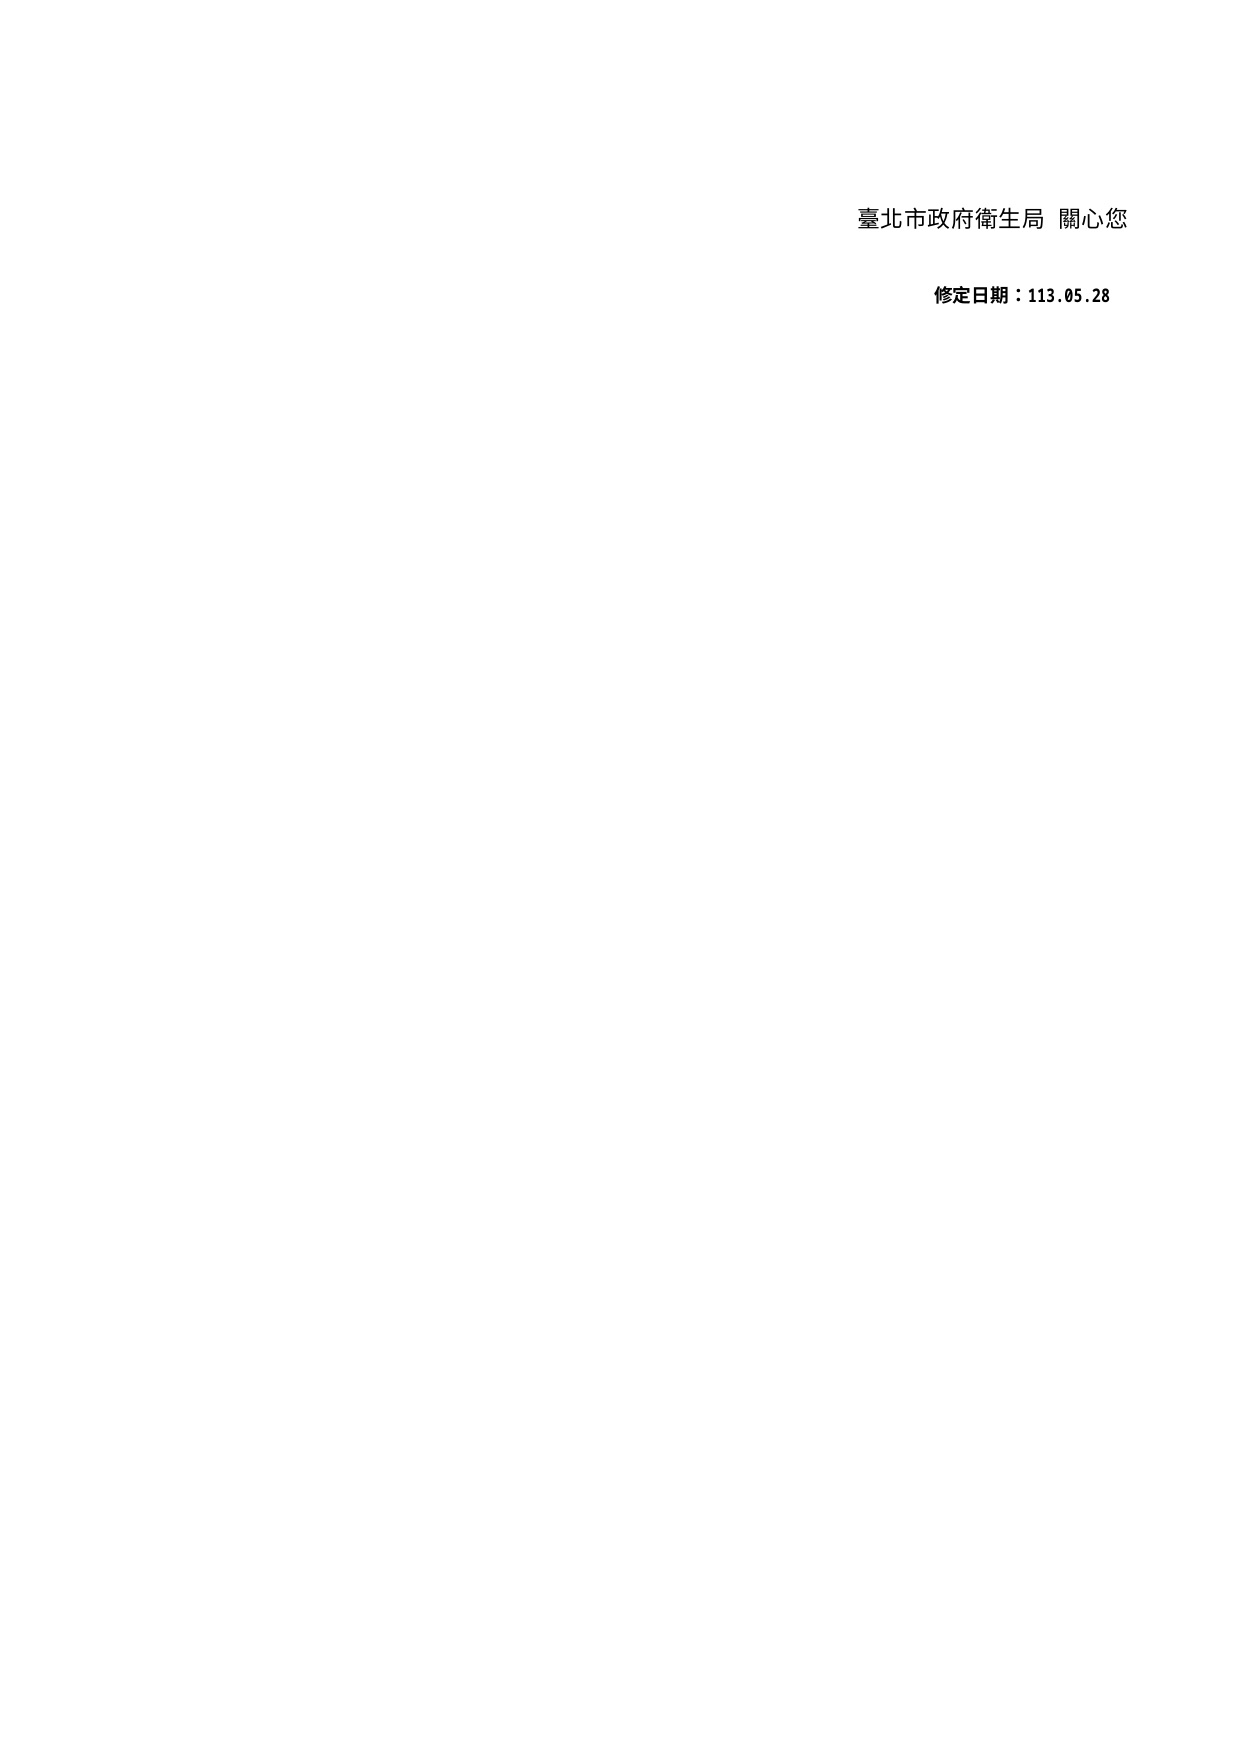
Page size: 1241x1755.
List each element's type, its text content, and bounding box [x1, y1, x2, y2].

text 臺北市政府衛生局 關心您 [100, 201, 1128, 234]
text 修定日期：113.05.28 [100, 281, 1110, 308]
